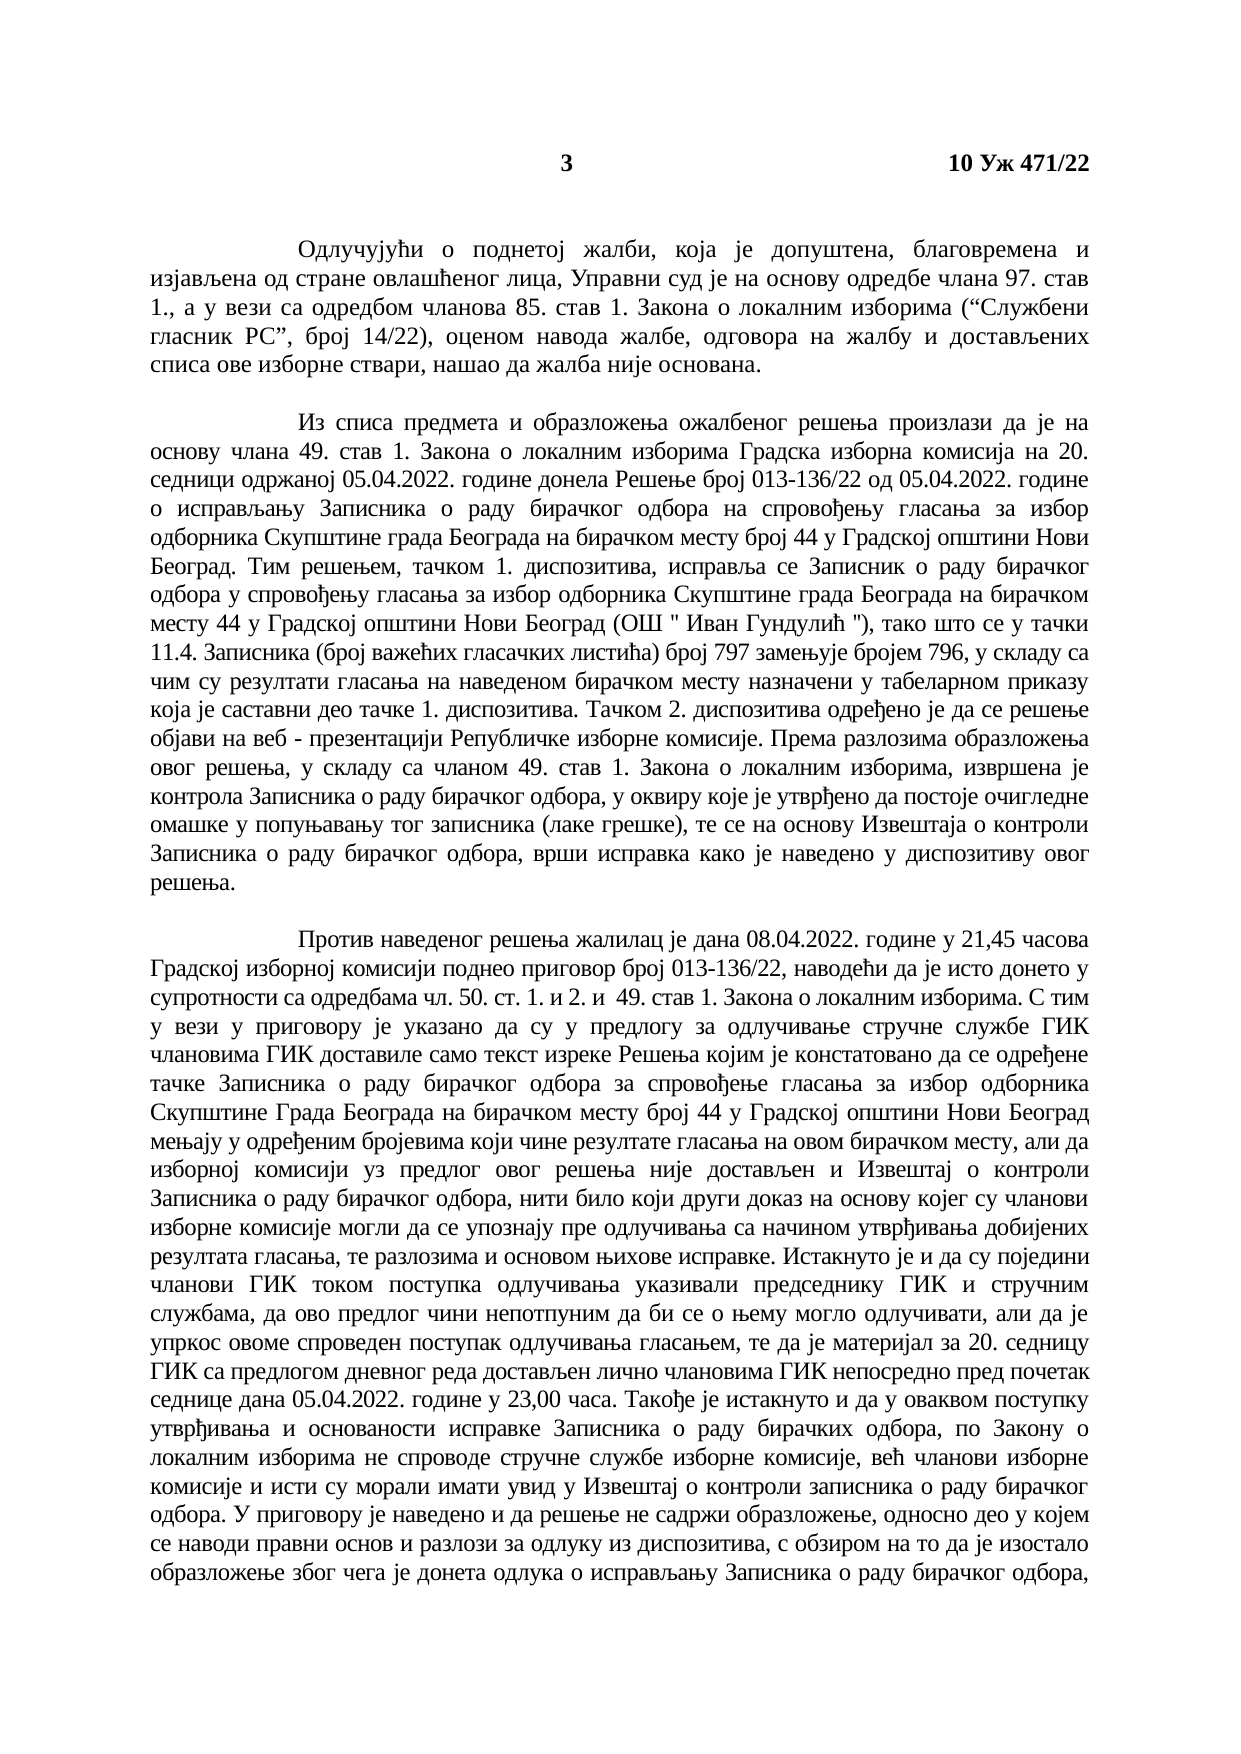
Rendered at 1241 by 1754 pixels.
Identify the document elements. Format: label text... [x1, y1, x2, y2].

text Против наведеног решења жалилац је дана 08.04.2022. године у 21,45 часова Градској изборној комисији поднео приговор број 013-136/22, наводећи да је исто донето у супротности са одредбама чл. 50. ст. 1. и 2. и 49. став 1. Закона о локалним изборима. С тим у вези у приговору је указано да су у предлогу за одлучивање стручне службе ГИК члановима ГИК доставиле само текст изреке Решења којим је констатовано да се одређене тачке Записника о раду бирачког одбора за спровођење гласања за избор одборника Скупштине Града Београда на бирачком месту број 44 у Градској општини Нови Београд мењају у одређеним бројевима који чине резултате гласања на овом бирачком месту, али да изборној комисији уз предлог овог решења није достављен и Извештај о контроли Записника о раду бирачког одбора, нити било који други доказ на основу којег су чланови изборне комисије могли да се упознају пре одлучивања са начином утврђивања добијених резултата гласања, те разлозима и основом њихове исправке. Истакнуто је и да су поједини чланови ГИК током поступка одлучивања указивали председнику ГИК и стручним службама, да ово предлог чини непотпуним да би се о њему могло одлучивати, али да је упркос овоме спроведен поступак одлучивања гласањем, те да је материјал за 20. седницу ГИК са предлогом дневног реда достављен лично члановима ГИК непосредно пред почетак седнице дана 05.04.2022. године у 23,00 часа. Такође је истакнуто и да у оваквом поступку утврђивања и основаности исправке Записника о раду бирачких одбора, по Закону о локалним изборима не спроводе стручне службе изборне комисије, већ чланови изборне комисије и исти су морали имати увид у Извештај о контроли записника о раду бирачког одбора. У приговору је наведено и да решење не садржи образложење, односно део у којем се наводи правни основ и разлози за одлуку из диспозитива, с обзиром на то да је изостало образложење због чега је донета одлука о исправљању Записника о раду бирачког одбора, [150, 924, 1090, 1586]
text Из списа предмета и образложења ожалбеног решења произлази да је на основу члана 49. став 1. Закона о локалним изборима Градска изборна комисија на 20. седници одржаној 05.04.2022. године донела Решење број 013-136/22 од 05.04.2022. године о исправљању Записника о раду бирачког одбора на спровођењу гласања за избор одборника Скупштине града Београда на бирачком месту број 44 у Градској општини Нови Београд. Тим решењем, тачком 1. диспозитива, исправља се Записник о раду бирачког одбора у спровођењу гласања за избор одборника Скупштине града Београда на бирачком месту 44 у Градској општини Нови Београд (ОШ '' Иван Гундулић ''), тако што се у тачки 11.4. Записника (број важећих гласачких листића) број 797 замењује бројем 796, у складу са чим су резултати гласања на наведеном бирачком месту назначени у табеларном приказу која је саставни део тачке 1. диспозитива. Тачком 2. диспозитива одређено је да се решење објави на веб - презентацији Републичке изборне комисије. Према разлозима образложења овог решења, у складу са чланом 49. став 1. Закона о локалним изборима, извршена је контрола Записника о раду бирачког одбора, у оквиру које је утврђено да постоје очигледне омашке у попуњавању тог записника (лаке грешке), те се на основу Извештаја о контроли Записника о раду бирачког одбора, врши исправка како је наведено у диспозитиву овог решења. [150, 407, 1090, 896]
text Одлучујући о поднетој жалби, која је допуштена, благовремена и изјављена од стране овлашћеног лица, Управни суд је на основу одредбе члана 97. став 1., а у вези са одредбом чланова 85. став 1. Закона о локалним изборима (“Службени гласник РС”, број 14/22), оценом навода жалбе, одговора на жалбу и достављених списа ове изборне ствари, нашао да жалба није основана. [150, 234, 1090, 378]
